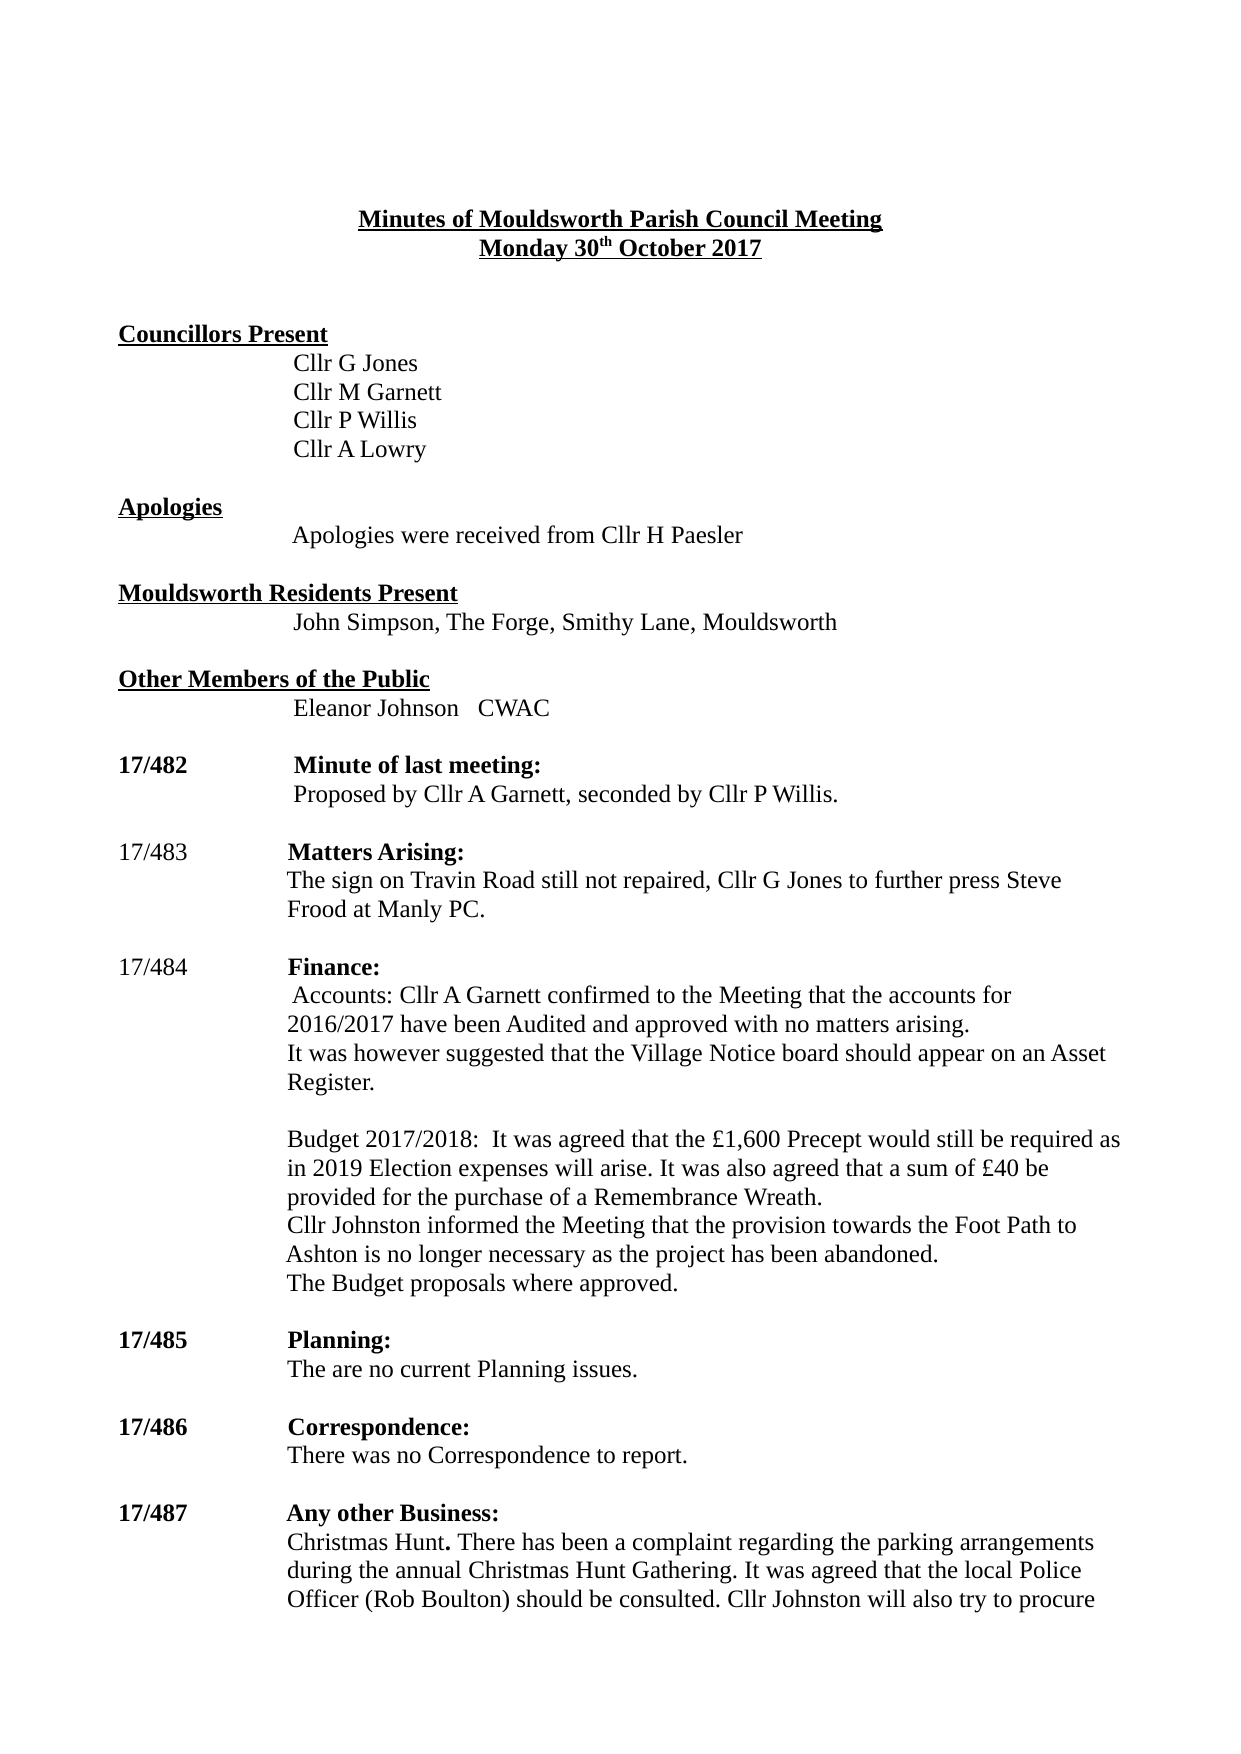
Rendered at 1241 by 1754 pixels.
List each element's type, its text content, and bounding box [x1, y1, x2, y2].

text Apologies were received from Cllr H Paesler [118, 521, 1122, 549]
text Cllr G Jones [118, 348, 1122, 377]
text Officer (Rob Boulton) should be consulted. Cllr Johnston will also try to procure [118, 1584, 1122, 1613]
text Cllr P Willis [118, 406, 1122, 434]
text Cllr A Lowry [118, 434, 1122, 463]
text Other Members of the Public [118, 664, 1122, 693]
text Accounts: Cllr A Garnett confirmed to the Meeting that the accounts for [118, 981, 1122, 1009]
text Frood at Manly PC. [118, 894, 1122, 923]
text Councillors Present [118, 319, 1122, 348]
text 17/485 Planning: [118, 1326, 1122, 1354]
text in 2019 Election expenses will arise. It was also agreed that a sum of £40 be [118, 1153, 1122, 1182]
text 2016/2017 have been Audited and approved with no matters arising. [118, 1009, 1122, 1038]
text The are no current Planning issues. [118, 1354, 1122, 1383]
text Budget 2017/2018: It was agreed that the £1,600 Precept would still be required as [118, 1124, 1122, 1153]
text Monday 30th October 2017 [118, 233, 1122, 262]
text during the annual Christmas Hunt Gathering. It was agreed that the local Police [118, 1556, 1122, 1584]
text Proposed by Cllr A Garnett, seconded by Cllr P Willis. [118, 779, 1122, 808]
text Apologies [118, 492, 1122, 521]
text 17/484 Finance: [118, 952, 1122, 981]
text Eleanor Johnson CWAC [118, 693, 1122, 722]
text It was however suggested that the Village Notice board should appear on an Asset [118, 1038, 1122, 1067]
text John Simpson, The Forge, Smithy Lane, Mouldsworth [118, 607, 1122, 636]
text The sign on Travin Road still not repaired, Cllr G Jones to further press Steve [118, 866, 1122, 894]
text 17/482 Minute of last meeting: [118, 751, 1122, 779]
text Cllr M Garnett [118, 377, 1122, 406]
text 17/487 Any other Business: [118, 1498, 1122, 1527]
text Register. [118, 1067, 1122, 1096]
text Cllr Johnston informed the Meeting that the provision towards the Foot Path to [118, 1211, 1122, 1239]
text Ashton is no longer necessary as the project has been abandoned. [118, 1239, 1122, 1268]
text Mouldsworth Residents Present [118, 578, 1122, 607]
text Christmas Hunt. There has been a complaint regarding the parking arrangements [118, 1527, 1122, 1556]
text provided for the purchase of a Remembrance Wreath. [118, 1182, 1122, 1211]
text Minutes of Mouldsworth Parish Council Meeting [118, 204, 1122, 233]
text 17/483 Matters Arising: [118, 837, 1122, 866]
text 17/486 Correspondence: [118, 1412, 1122, 1441]
text The Budget proposals where approved. [118, 1268, 1122, 1297]
text There was no Correspondence to report. [118, 1441, 1122, 1469]
